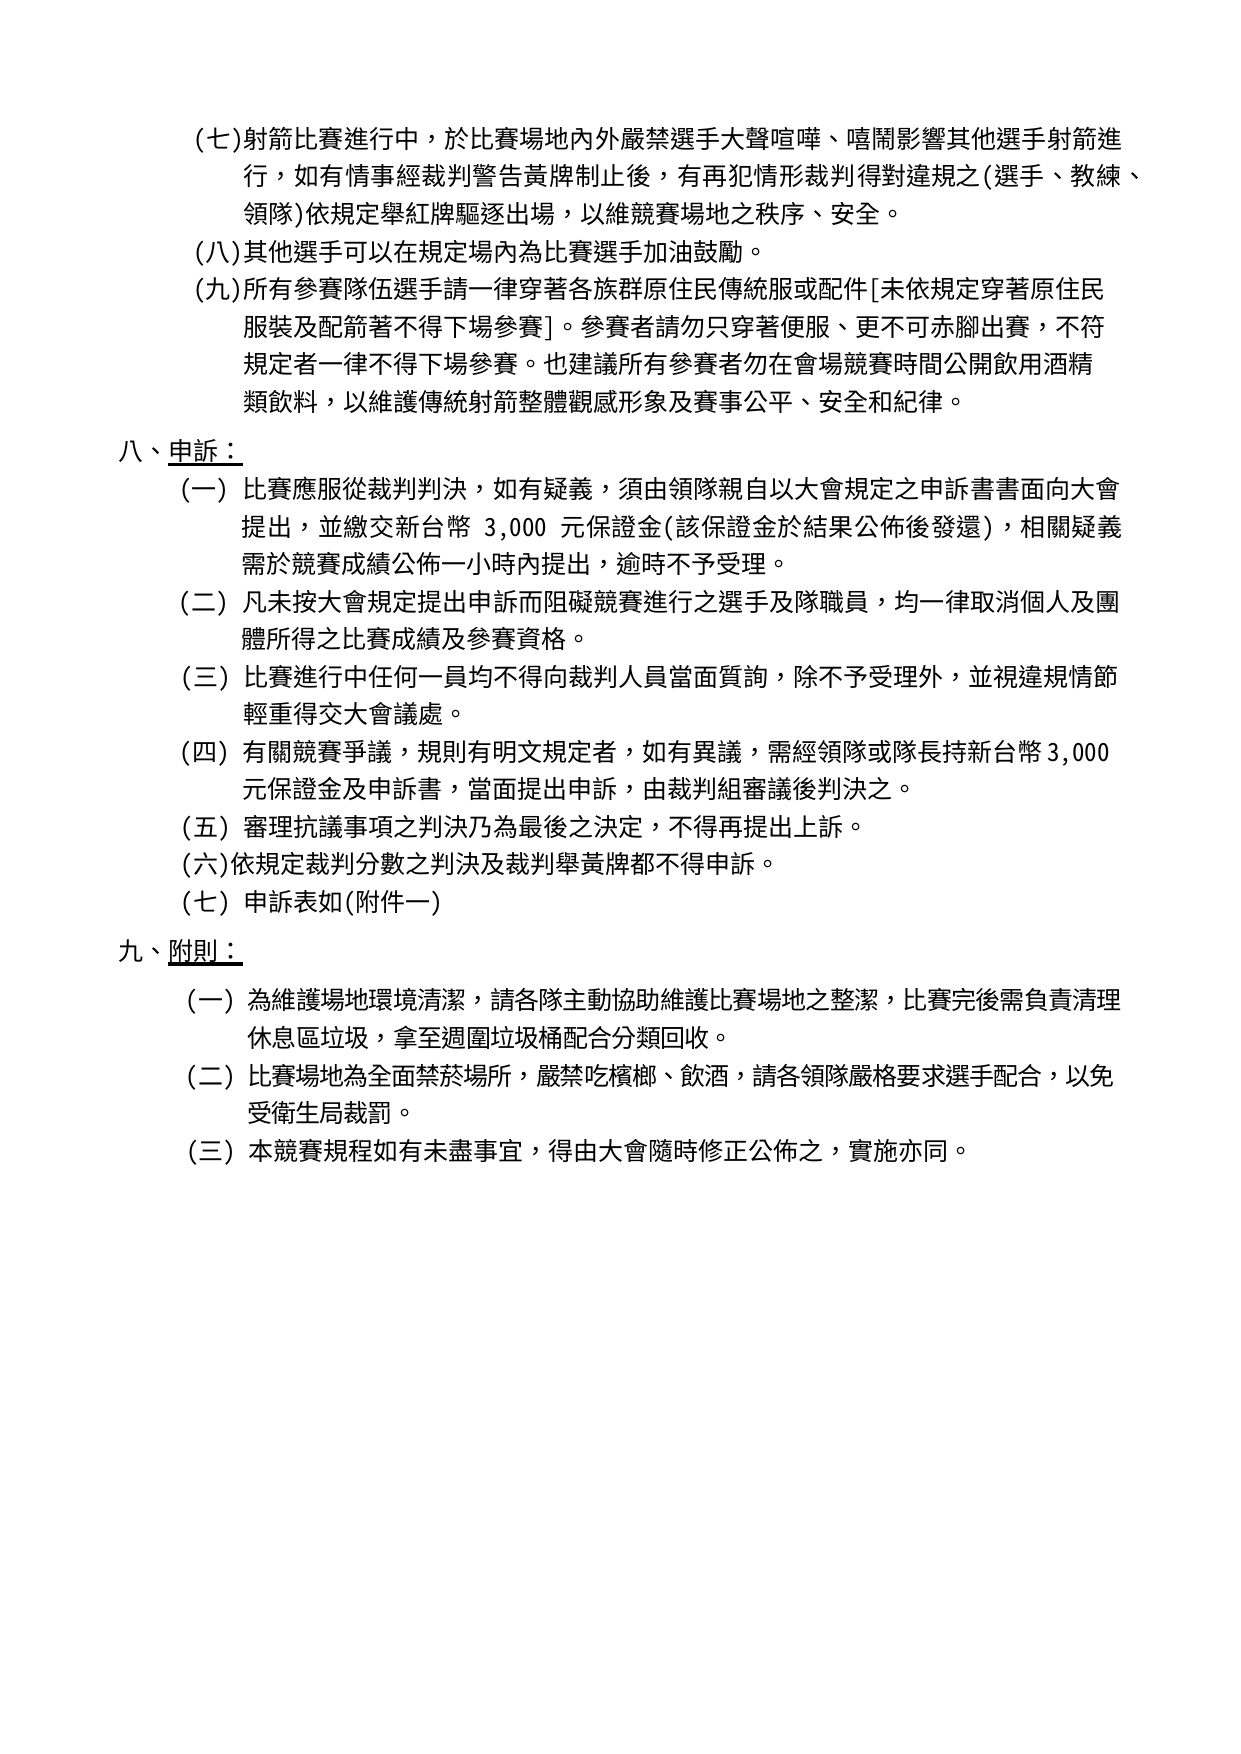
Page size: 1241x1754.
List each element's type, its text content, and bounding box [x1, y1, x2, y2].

text (三) 本競賽規程如有未盡事宜，得由大會隨時修正公佈之，實施亦同。 [186, 1130, 1122, 1168]
text (六)依規定裁判分數之判決及裁判舉黃牌都不得申訴。 [118, 844, 1122, 881]
text (三) 比賽進行中任何一員均不得向裁判人員當面質詢，除不予受理外，並視違規情節輕重得交大會議處。 [168, 656, 1122, 731]
text (一) 比賽應服從裁判判決，如有疑義，須由領隊親自以大會規定之申訴書書面向大會提出，並繳交新台幣 3,000 元保證金(該保證金於結果公佈後發還)，相關疑義需於競賽成績公佈一小時內提出，逾時不予受理。 [179, 468, 1122, 581]
text (一) 為維護場地環境清潔，請各隊主動協助維護比賽場地之整潔，比賽完後需負責清理休息區垃圾，拿至週圍垃圾桶配合分類回收。 [185, 980, 1122, 1055]
text (二) 比賽場地為全面禁菸場所，嚴禁吃檳榔、飲酒，請各領隊嚴格要求選手配合，以免受衛生局裁罰。 [185, 1055, 1122, 1130]
text (四) 有關競賽爭議，規則有明文規定者，如有異議，需經領隊或隊長持新台幣3,000元保證金及申訴書，當面提出申訴，由裁判組審議後判決之。 [167, 731, 1122, 806]
text 八、申訴： [118, 431, 1122, 468]
text (九)所有參賽隊伍選手請一律穿著各族群原住民傳統服或配件[未依規定穿著原住民服裝及配箭著不得下場參賽]。參賽者請勿只穿著便服、更不可赤腳出賽，不符規定者一律不得下場參賽。也建議所有參賽者勿在會場競賽時間公開飲用酒精 類飲料，以維護傳統射箭整體觀感形象及賽事公平、安全和紀律。 [193, 269, 1122, 419]
text (二) 凡未按大會規定提出申訴而阻礙競賽進行之選手及隊職員，均一律取消個人及團體所得之比賽成績及參賽資格。 [179, 581, 1122, 656]
text (七)射箭比賽進行中，於比賽場地內外嚴禁選手大聲喧嘩、嘻鬧影響其他選手射箭進行，如有情事經裁判警告黃牌制止後，有再犯情形裁判得對違規之(選手、教練、領隊)依規定舉紅牌驅逐出場，以維競賽場地之秩序、安全。 [193, 118, 1122, 231]
text (七) 申訴表如(附件一) [118, 881, 1122, 919]
text (五) 審理抗議事項之判決乃為最後之決定，不得再提出上訴。 [118, 806, 1122, 844]
text (八)其他選手可以在規定場內為比賽選手加油鼓勵。 [193, 231, 1122, 269]
text 九、附則： [118, 930, 1122, 967]
